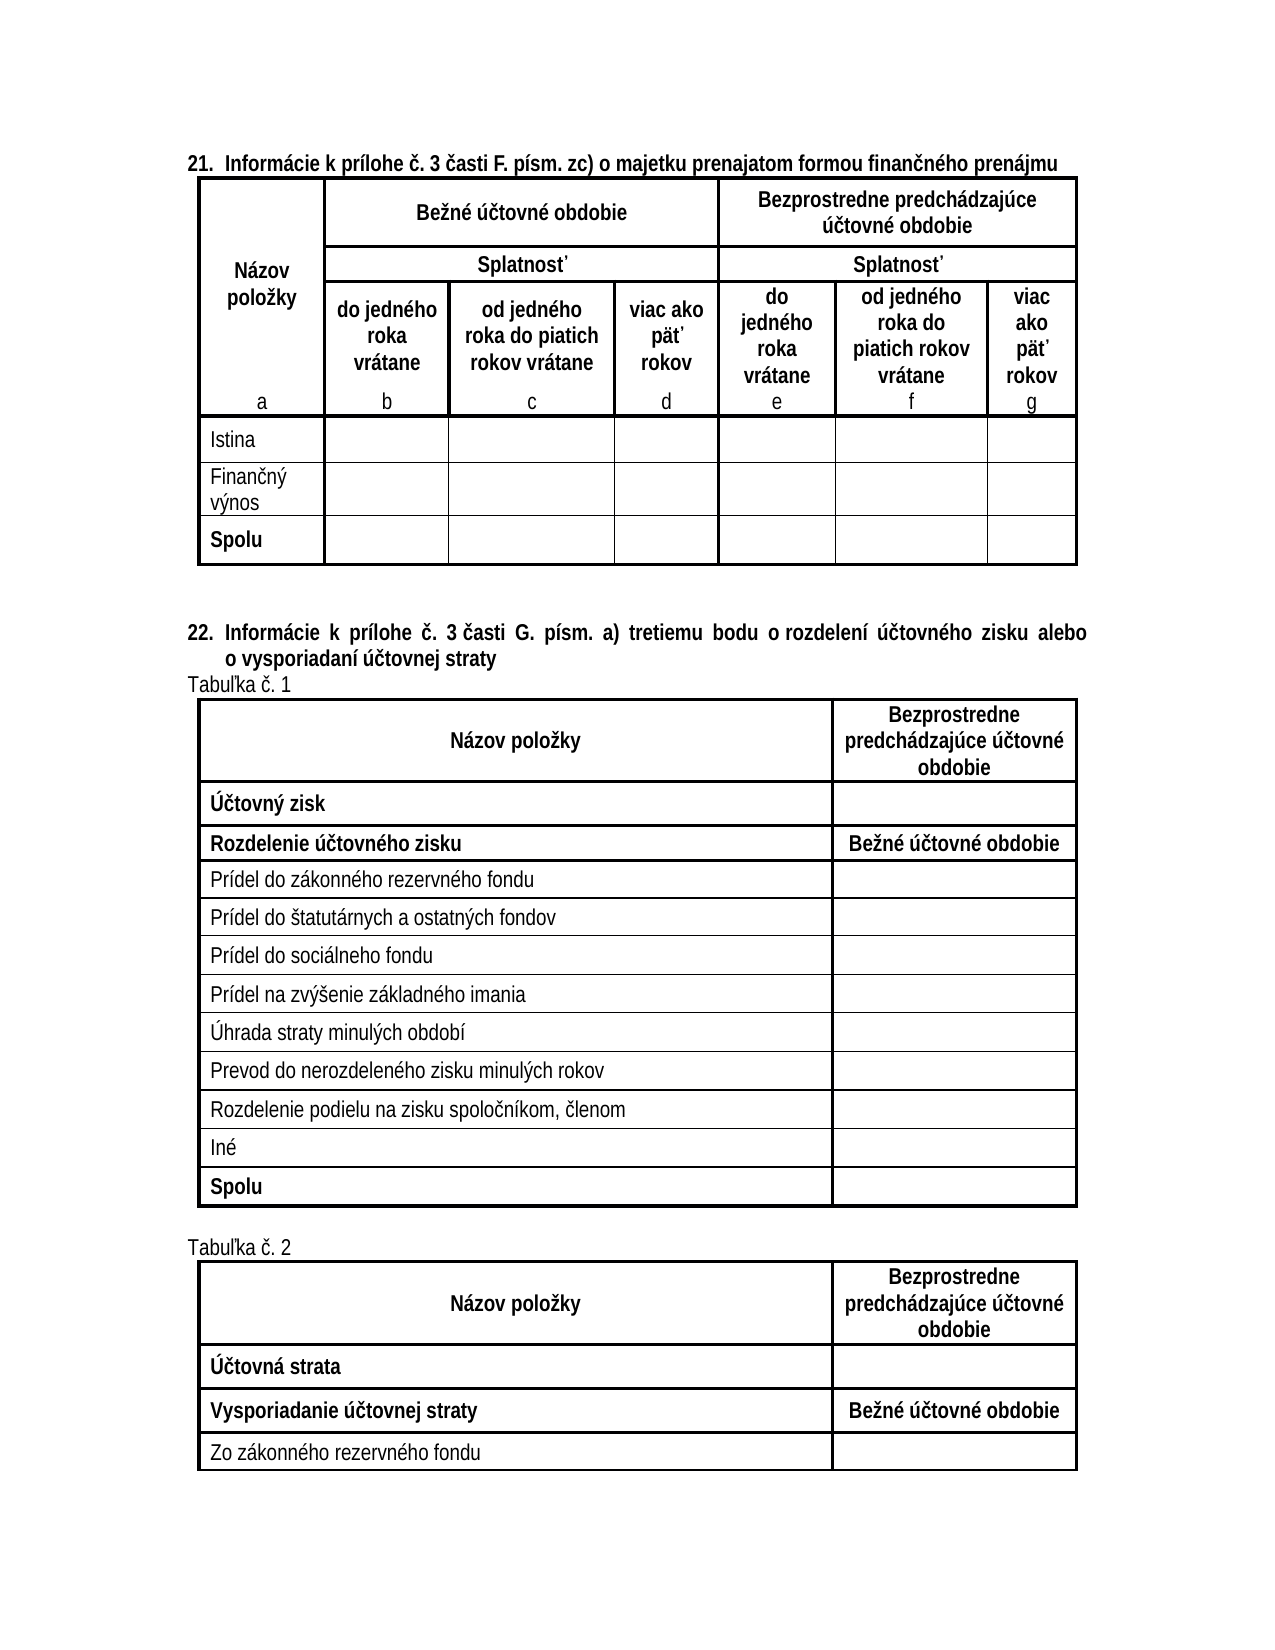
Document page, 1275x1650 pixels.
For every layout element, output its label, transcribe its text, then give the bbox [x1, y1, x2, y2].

table_cell f [837, 388, 986, 414]
table_cell [326, 463, 448, 515]
table_cell [836, 516, 987, 563]
table_cell Rozdelenie podielu na zisku spoločníkom, členom [201, 1091, 831, 1127]
table_cell od jedného roka do piatich rokov vrátane [837, 283, 986, 388]
table_header Názov položky [201, 701, 831, 780]
table_cell Splatnosť [326, 248, 717, 279]
table_cell Iné [201, 1129, 831, 1166]
table_cell [834, 1091, 1075, 1127]
text Tabuľka č. 1 [187, 671, 1087, 698]
table_cell [836, 418, 987, 462]
table_cell Vysporiadanie účtovnej straty [201, 1390, 831, 1431]
table_cell [834, 1129, 1075, 1166]
table_cell e [720, 388, 834, 414]
table_cell Spolu [201, 1168, 831, 1204]
table_header Bežné účtovné obdobie [326, 180, 717, 245]
table_header Bezprostredne predchádzajúce účtovné obdobie [834, 1263, 1075, 1342]
table_cell [326, 516, 448, 563]
table_cell Rozdelenie účtovného zisku [201, 827, 831, 858]
table_cell c [451, 388, 613, 414]
table_cell [988, 463, 1075, 515]
table_cell d [616, 388, 717, 414]
table_cell [834, 936, 1075, 974]
table_cell [834, 975, 1075, 1012]
table_cell [615, 463, 717, 515]
table_cell Účtovný zisk [201, 783, 831, 824]
table_cell [834, 783, 1075, 824]
table_cell Zo zákonného rezervného fondu [201, 1434, 831, 1469]
table_cell do jedného roka vrátane [326, 283, 447, 388]
table_cell viac ako päť rokov [989, 283, 1075, 388]
table_cell g [989, 388, 1075, 414]
table_cell [326, 418, 448, 462]
table_cell Prídel do sociálneho fondu [201, 936, 831, 974]
table_header Názov položky [201, 1263, 831, 1342]
table_cell [449, 516, 614, 563]
table_cell [988, 418, 1075, 462]
table_cell Bežné účtovné obdobie [834, 1390, 1075, 1431]
text 21. Informácie k prílohe č. 3 časti F. písm. zc) o majetku prenajatom formou finančného prenájmu [187, 150, 1087, 176]
table_cell [449, 463, 614, 515]
table_header Názov položky [201, 180, 323, 388]
table_cell Spolu [201, 516, 323, 563]
table_cell [834, 862, 1075, 897]
table_cell Istina [201, 418, 323, 462]
table_cell Finančný výnos [201, 463, 323, 515]
table_cell [615, 516, 717, 563]
table_cell [720, 418, 835, 462]
table_cell do jedného roka vrátane [720, 283, 834, 388]
table_cell [836, 463, 987, 515]
table_cell Prevod do nerozdeleného zisku minulých rokov [201, 1052, 831, 1089]
text Tabuľka č. 2 [187, 1234, 1087, 1260]
table_cell [834, 1168, 1075, 1204]
table_header Bezprostredne predchádzajúce účtovné obdobie [720, 180, 1075, 245]
table_cell od jedného roka do piatich rokov vrátane [451, 283, 613, 388]
table_cell Bežné účtovné obdobie [834, 827, 1075, 858]
table_cell Účtovná strata [201, 1346, 831, 1387]
table_cell [834, 1013, 1075, 1051]
table_cell Splatnosť [720, 248, 1075, 279]
table_cell [988, 516, 1075, 563]
table_cell Prídel do zákonného rezervného fondu [201, 862, 831, 897]
table_cell a [201, 388, 323, 414]
text 22. Informácie k prílohe č. 3 časti G. písm. a) tretiemu bodu o rozdelení účtovného zisku alebo o vysporiadaní účtovnej straty [187, 618, 1087, 671]
table_cell b [326, 388, 447, 414]
table_cell [834, 1346, 1075, 1387]
table_cell [449, 418, 614, 462]
table_cell [615, 418, 717, 462]
table_cell Prídel do štatutárnych a ostatných fondov [201, 899, 831, 935]
table_cell [720, 516, 835, 563]
table_cell [834, 1434, 1075, 1469]
table_cell [834, 1052, 1075, 1089]
table_cell [720, 463, 835, 515]
table_header Bezprostredne predchádzajúce účtovné obdobie [834, 701, 1075, 780]
table_cell viac ako päť rokov [616, 283, 717, 388]
table_cell [834, 899, 1075, 935]
table_cell Prídel na zvýšenie základného imania [201, 975, 831, 1012]
table_cell Úhrada straty minulých období [201, 1013, 831, 1051]
